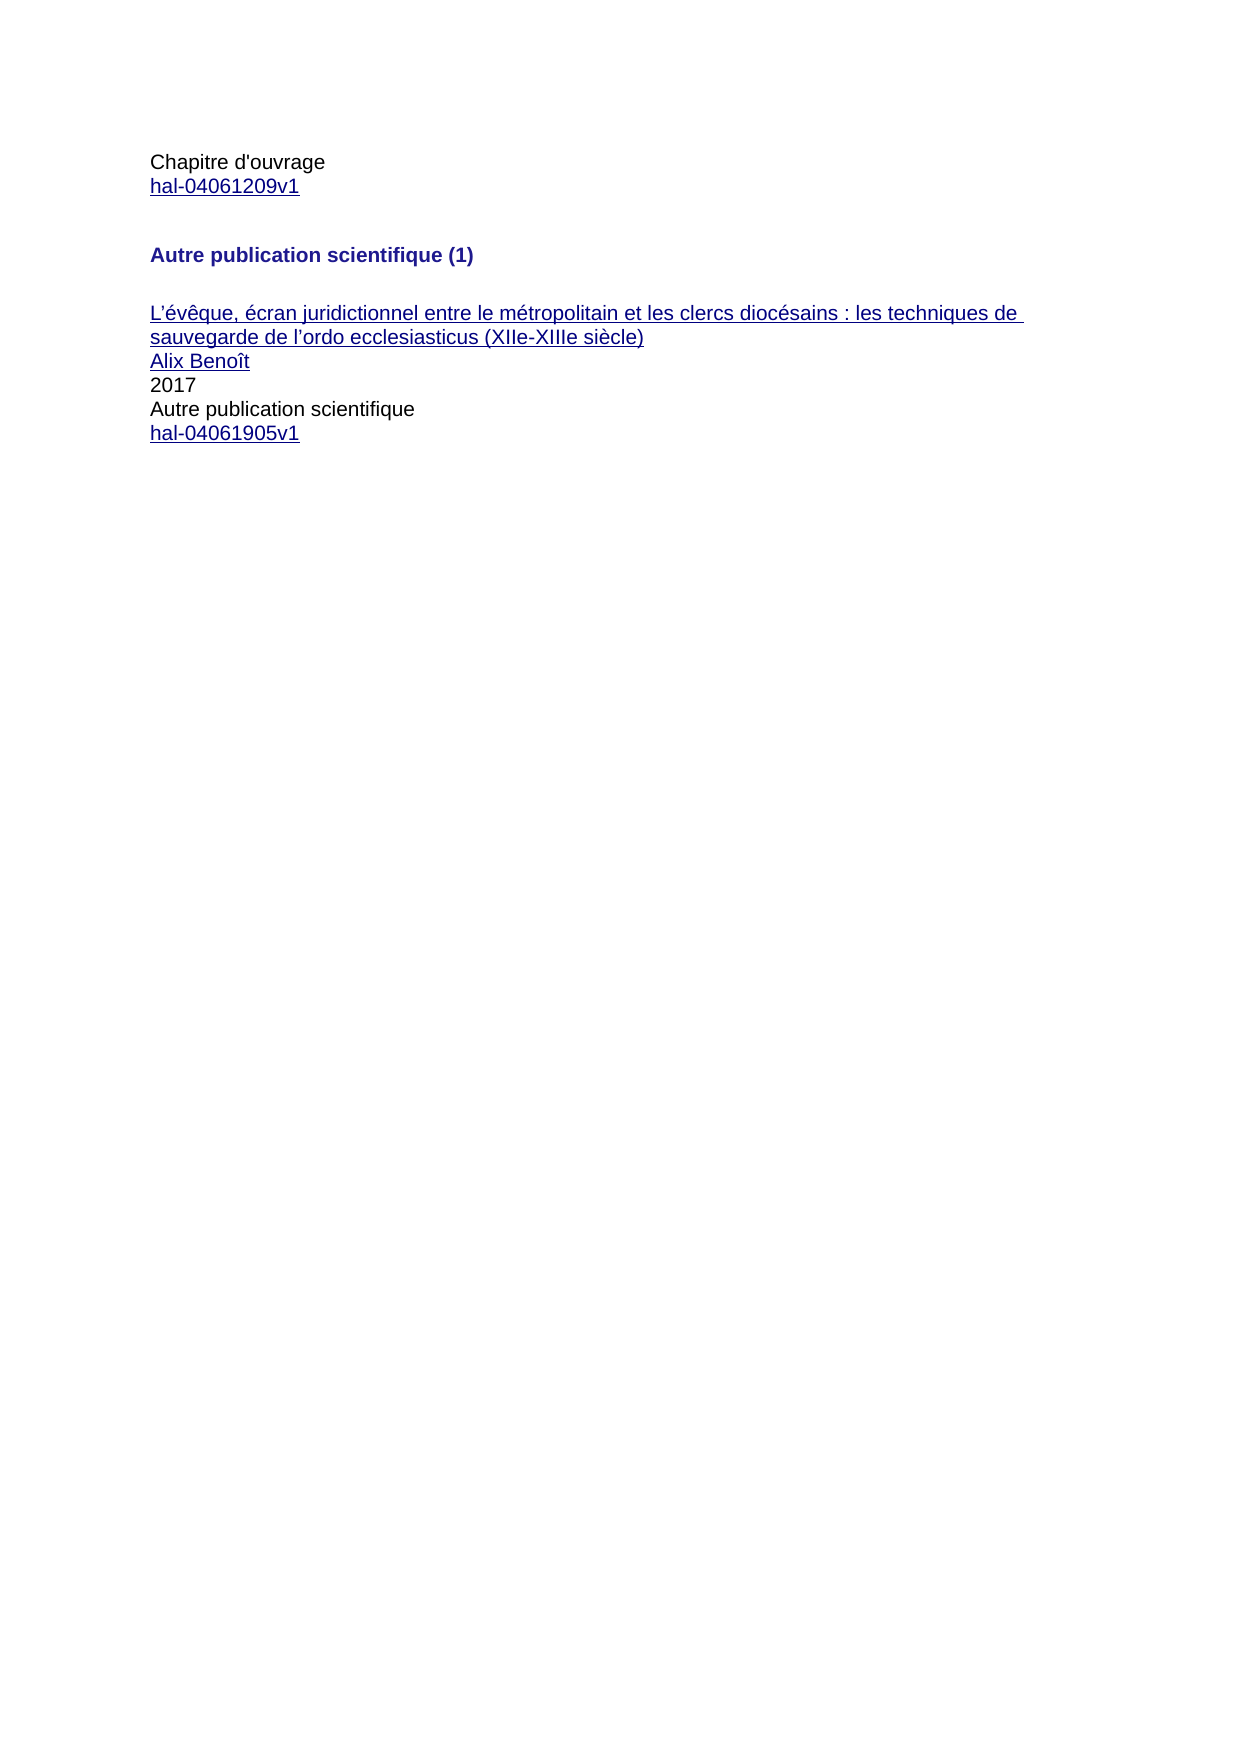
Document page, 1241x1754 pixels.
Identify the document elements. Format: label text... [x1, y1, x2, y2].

table_header Chapitre d'ouvrage hal-04061209v1 [150, 150, 1090, 198]
table_header L’évêque, écran juridictionnel entre le métropolitain et les clercs diocésains : les techniques de sauvegarde de l’ordo ecclesiasticus (XIIe-XIIIe siècle) Alix Benoît 2017 Autre publication scientifique hal-04061905v1 [150, 301, 1090, 445]
subtitle Autre publication scientifique (1) [150, 243, 1090, 267]
